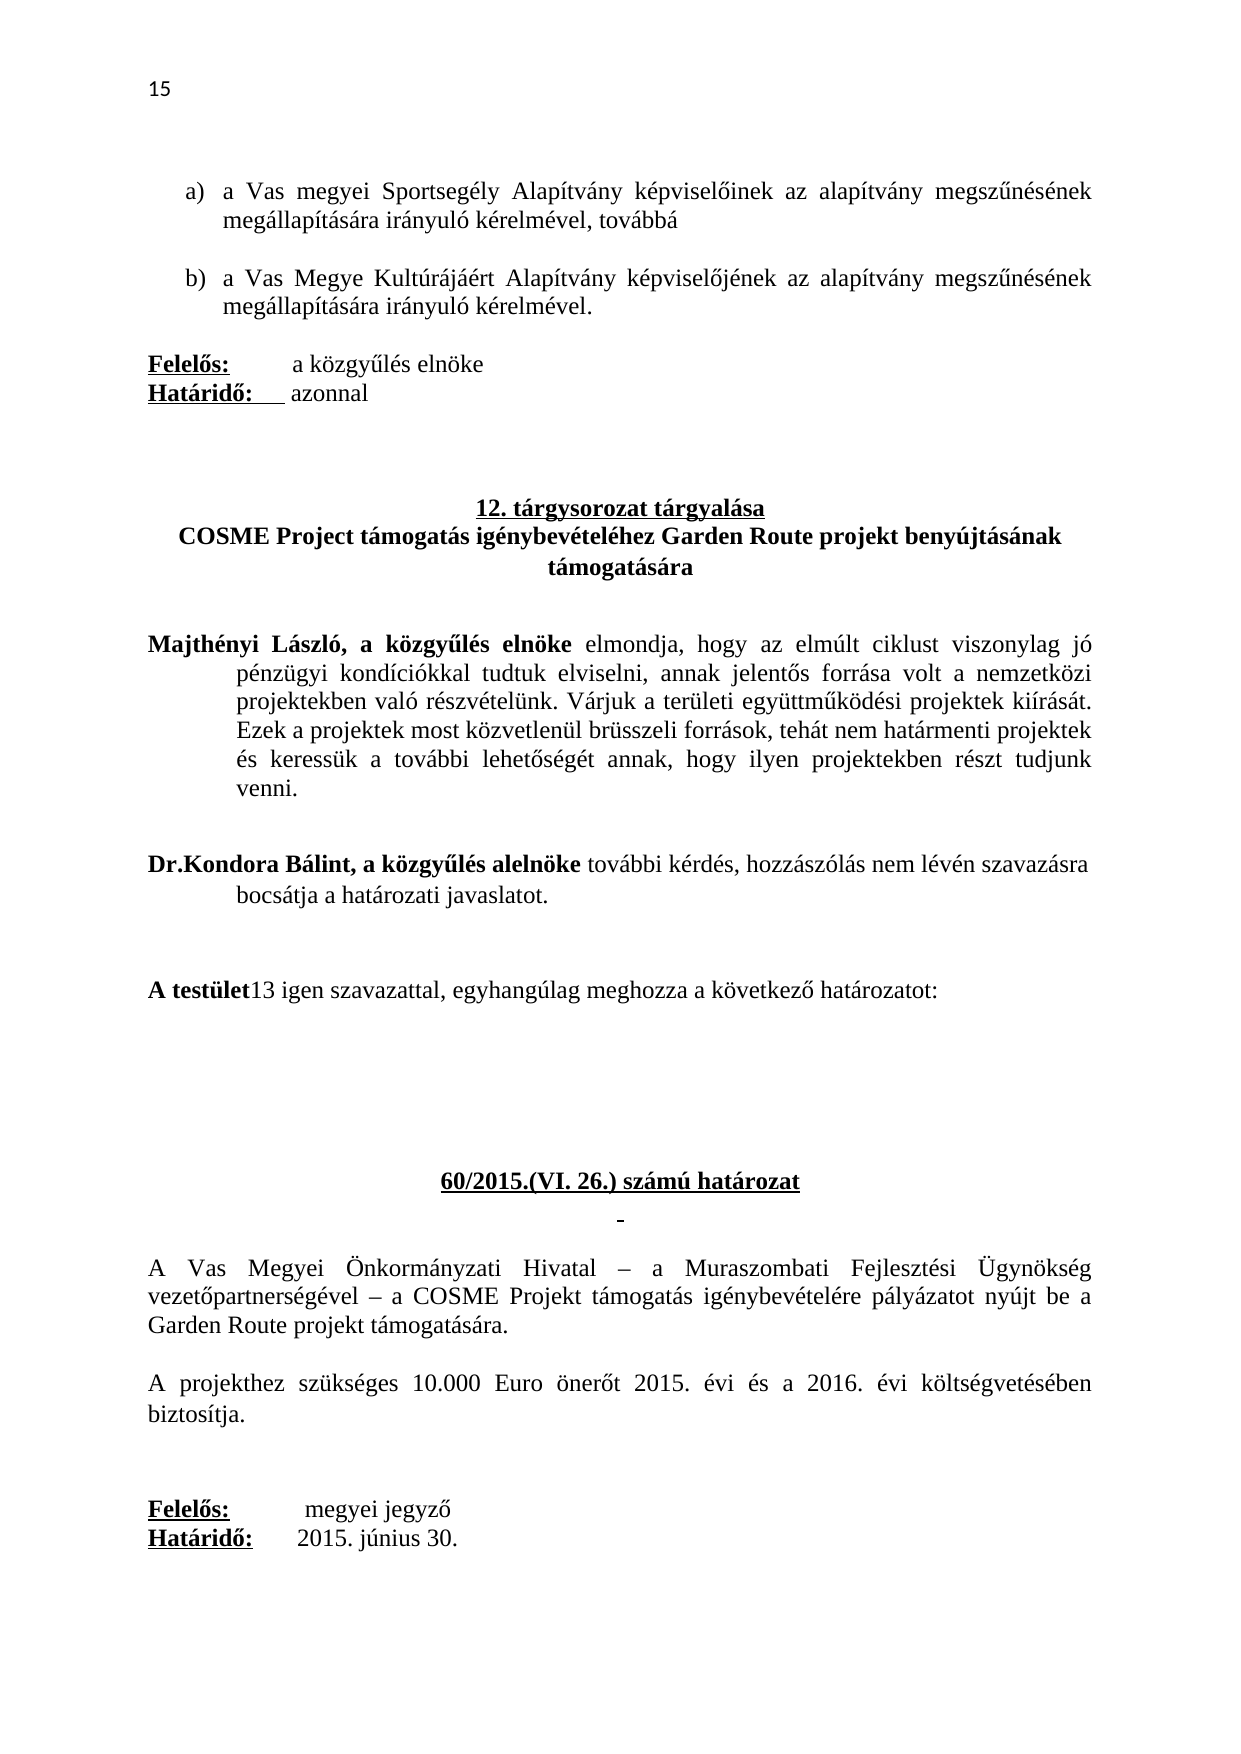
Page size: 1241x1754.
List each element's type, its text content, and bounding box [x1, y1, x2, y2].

text A Vas Megyei Önkormányzati Hivatal – a Muraszombati Fejlesztési Ügynökség vezetőpartnerségével – a COSME Projekt támogatás igénybevételére pályázatot nyújt be a Garden Route projekt támogatására. [148, 1253, 1093, 1339]
text A testület13 igen szavazattal, egyhangúlag meghozza a következő határozatot: [148, 976, 1093, 1004]
text Felelős: a közgyűlés elnöke [148, 349, 1093, 378]
text COSME Project támogatás igénybevételéhez Garden Route projekt benyújtásának támogatására [148, 521, 1093, 581]
text 12. tárgysorozat tárgyalása [148, 493, 1093, 521]
text A projekthez szükséges 10.000 Euro önerőt 2015. évi és a 2016. évi költségvetésében biztosítja. [148, 1368, 1093, 1427]
text Határidő: 2015. június 30. [148, 1523, 1093, 1552]
text Határidő: azonnal [148, 378, 1093, 406]
text Dr.Kondora Bálint, a közgyűlés alelnöke további kérdés, hozzászólás nem lévén szavazásra bocsátja a határozati javaslatot. [148, 849, 1093, 909]
text Majthényi László, a közgyűlés elnöke elmondja, hogy az elmúlt ciklust viszonylag jó pénzügyi kondíciókkal tudtuk elviselni, annak jelentős forrása volt a nemzetközi projektekben való részvételünk. Várjuk a területi együttműködési projektek kiírását. Ezek a projektek most közvetlenül brüsszeli források, tehát nem határmenti projektek és keressük a további lehetőségét annak, hogy ilyen projektekben részt tudjunk venni. [148, 629, 1093, 801]
list a Vas Megye Kultúrájáért Alapítvány képviselőjének az alapítvány megszűnésének megállapítására irányuló kérelmével. [185, 263, 1093, 320]
text 60/2015.(VI. 26.) számú határozat [148, 1166, 1093, 1195]
text Felelős: megyei jegyző [148, 1494, 1093, 1523]
list a Vas megyei Sportsegély Alapítvány képviselőinek az alapítvány megszűnésének megállapítására irányuló kérelmével, továbbá [185, 176, 1093, 234]
